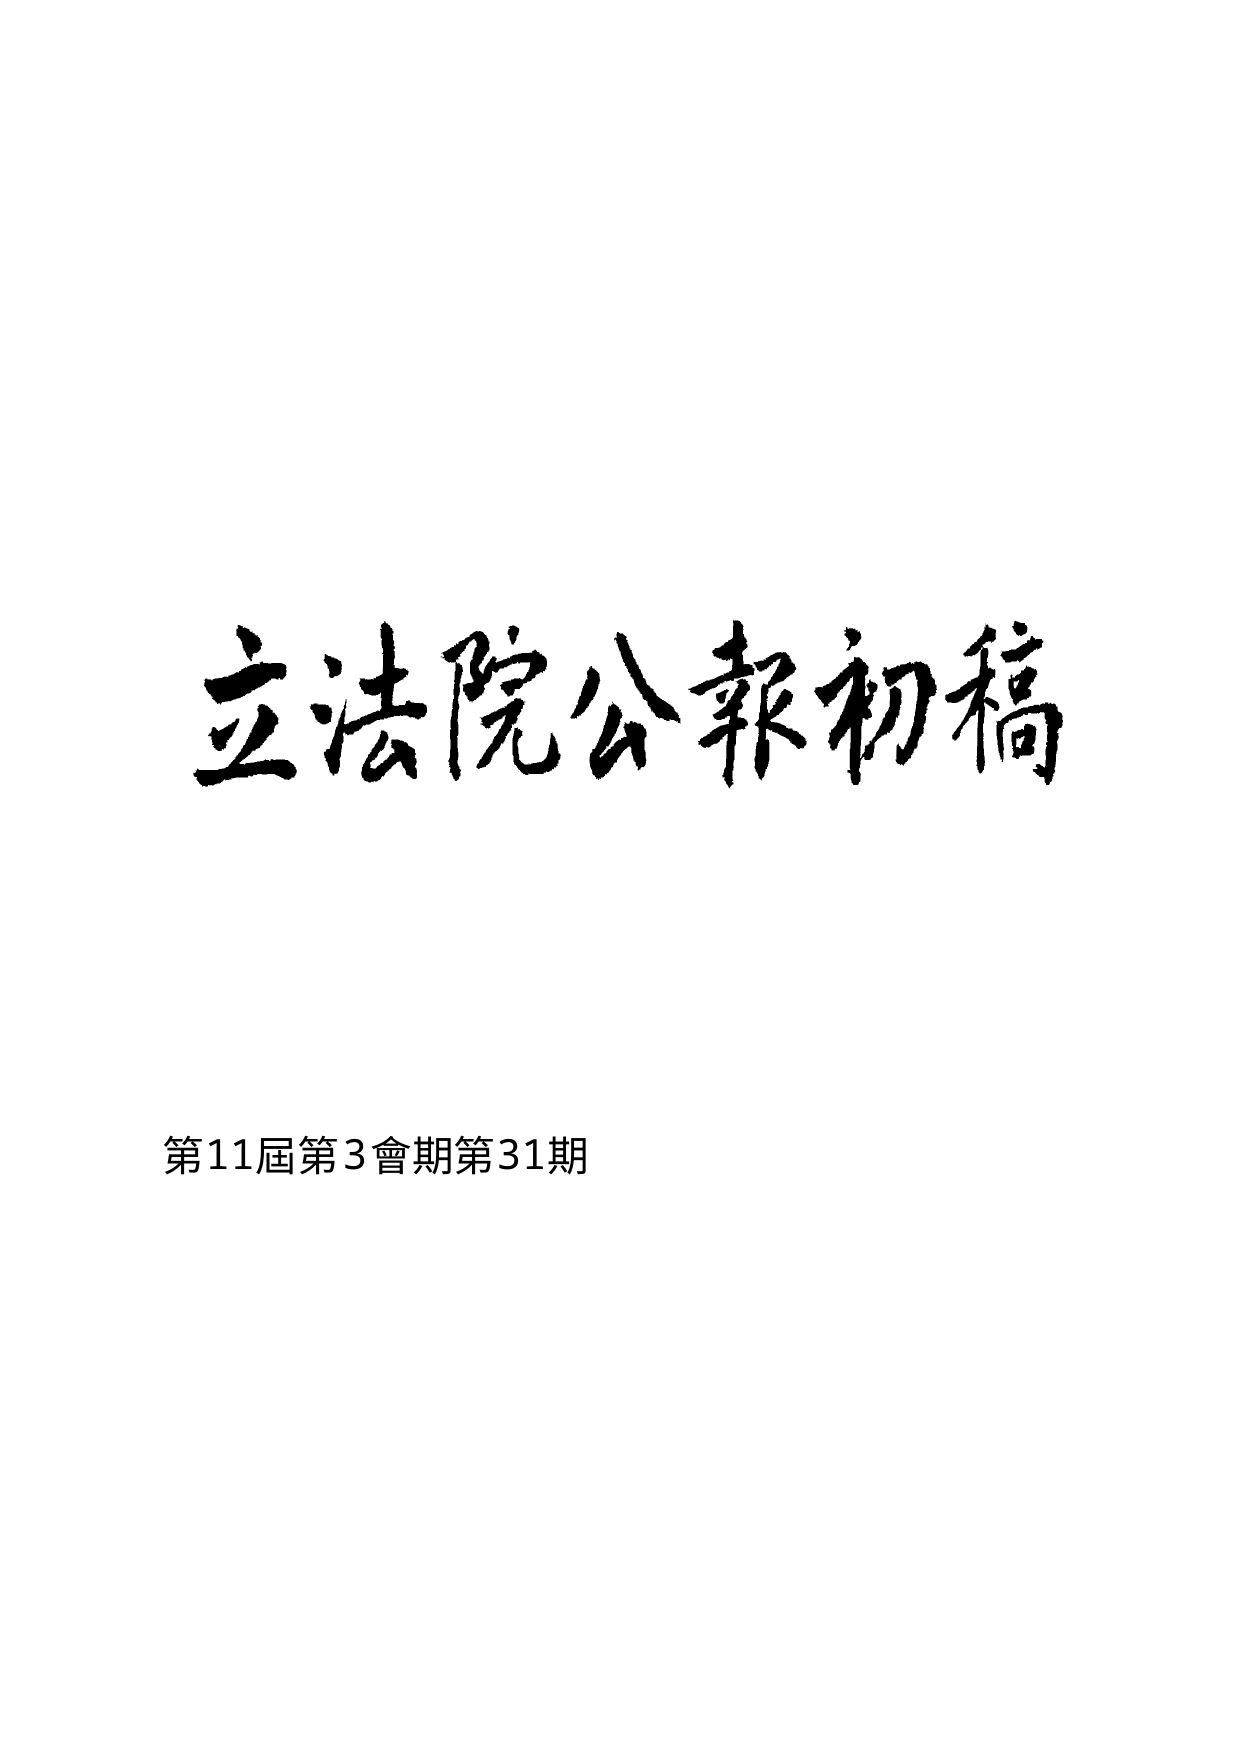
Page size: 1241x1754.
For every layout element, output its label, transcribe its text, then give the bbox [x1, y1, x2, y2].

table_header [151, 406, 1098, 902]
table_header 第11屆第3會期第31期 [151, 1089, 617, 1234]
